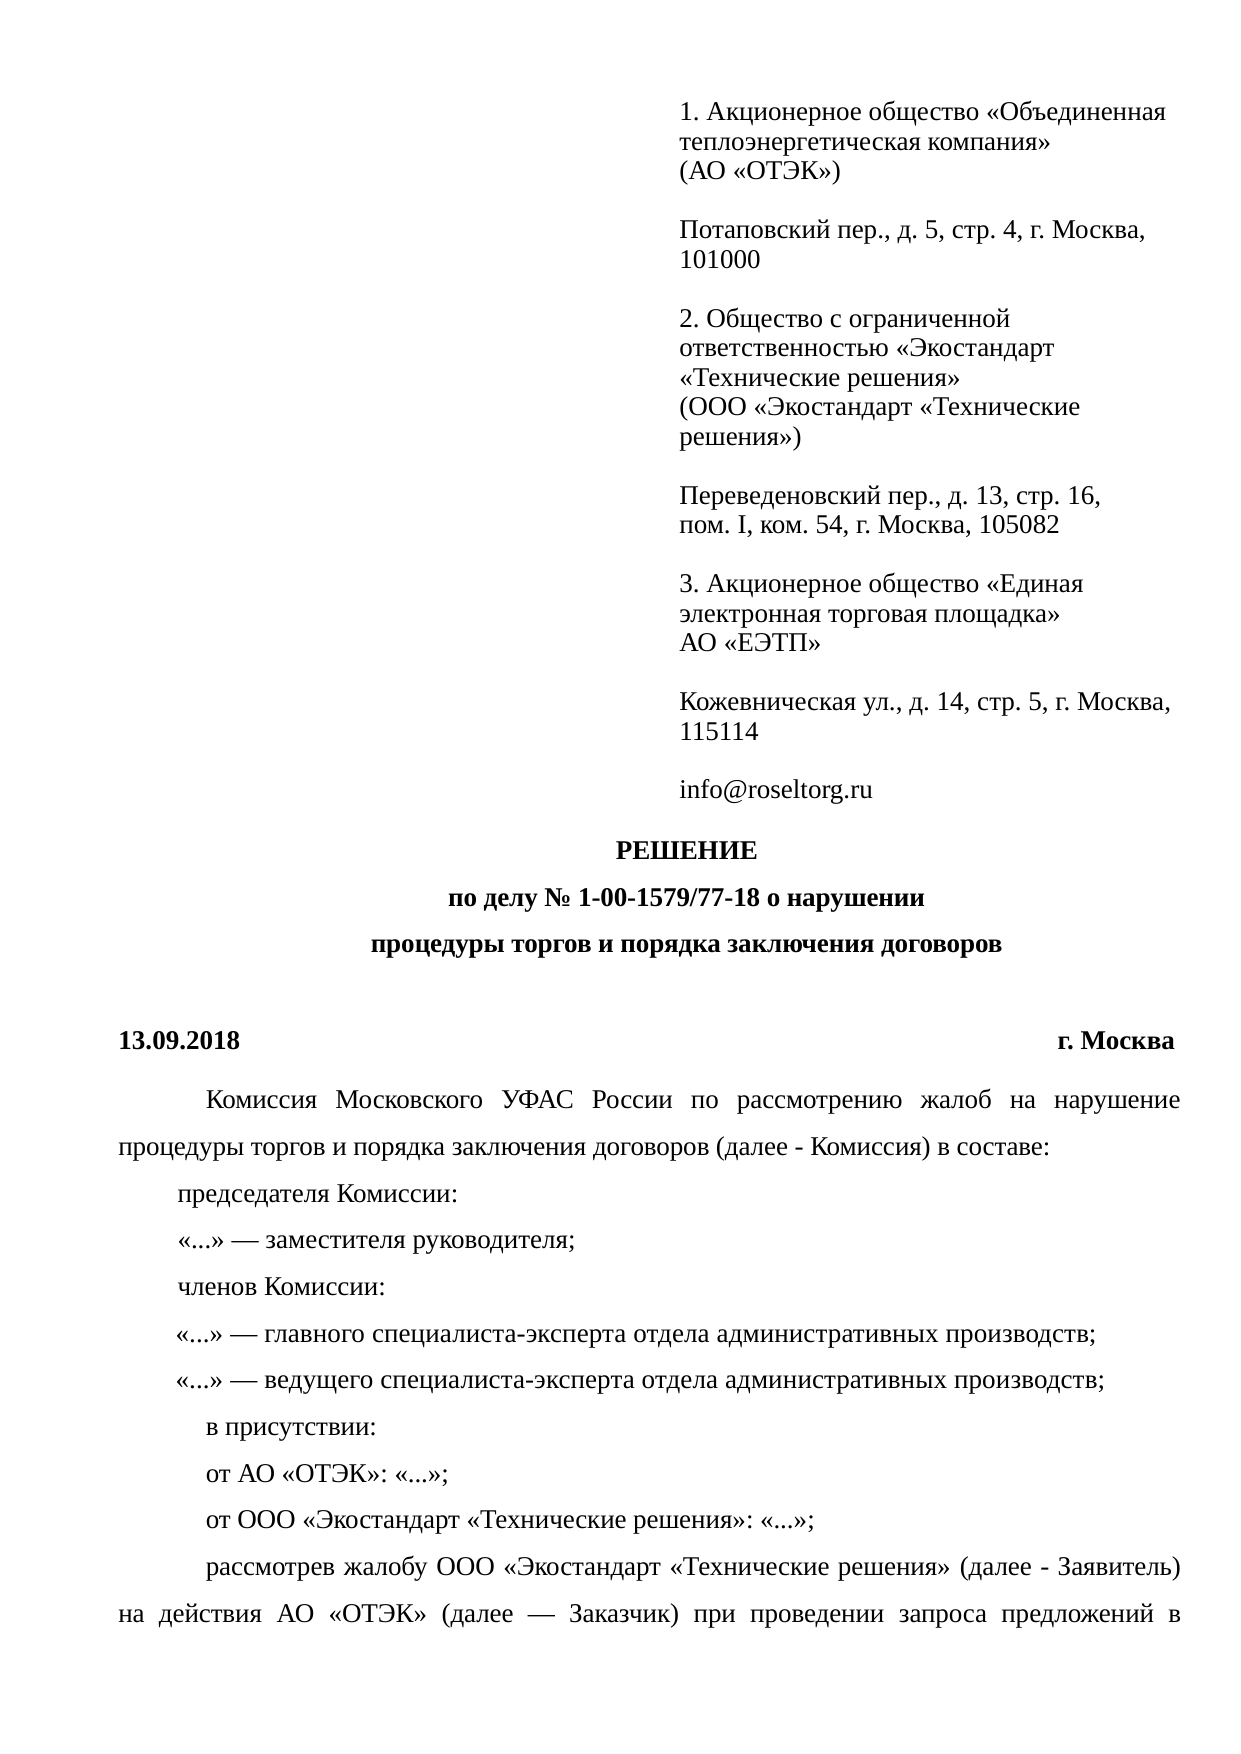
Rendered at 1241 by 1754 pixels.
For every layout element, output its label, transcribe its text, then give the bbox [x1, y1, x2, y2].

text РЕШЕНИЕ [118, 834, 1181, 865]
text по делу № 1-00-1579/77-18 о нарушении [118, 881, 1181, 912]
text 1. Акционерное общество «Объединенная теплоэнергетическая компания» [679, 97, 1181, 156]
text процедуры торгов и порядка заключения договоров [118, 927, 1181, 958]
text 3. Акционерное общество «Единая электронная торговая площадка» [679, 569, 1181, 628]
text Комиссия Московского УФАС России по рассмотрению жалоб на нарушение процедуры торгов и порядка заключения договоров (далее - Комиссия) в составе: [118, 1083, 1181, 1161]
text 2. Общество с ограниченной ответственностью «Экостандарт «Технические решения» [679, 304, 1181, 392]
text председателя Комиссии: [118, 1177, 1181, 1208]
text «...» — ведущего специалиста-эксперта отдела административных производств; [118, 1363, 1181, 1394]
text рассмотрев жалобу ООО «Экостандарт «Технические решения» (далее - Заявитель) на действия АО «ОТЭК» (далее — Заказчик) при проведении запроса предложений в [118, 1550, 1181, 1628]
text 13.09.2018 г. Москва [118, 1024, 1181, 1055]
text в присутствии: [118, 1410, 1181, 1441]
text Потаповский пер., д. 5, стр. 4, г. Москва, 101000 [679, 215, 1181, 274]
text (АО «ОТЭК») [679, 156, 1181, 186]
text Переведеновский пер., д. 13, стр. 16, [679, 481, 1181, 510]
text от АО «ОТЭК»: «...»; [118, 1457, 1181, 1488]
text (ООО «Экостандарт «Технические решения») [679, 392, 1181, 451]
text info@roseltorg.ru [679, 775, 1181, 805]
text «...» — заместителя руководителя; [118, 1223, 1181, 1254]
text членов Комиссии: [118, 1270, 1181, 1301]
text пом. I, ком. 54, г. Москва, 105082 [679, 510, 1181, 539]
text Кожевническая ул., д. 14, стр. 5, г. Москва, 115114 [679, 687, 1181, 746]
text «...» — главного специалиста-эксперта отдела административных производств; [118, 1317, 1181, 1348]
text от ООО «Экостандарт «Технические решения»: «...»; [118, 1503, 1181, 1534]
text АО «ЕЭТП» [679, 628, 1181, 657]
